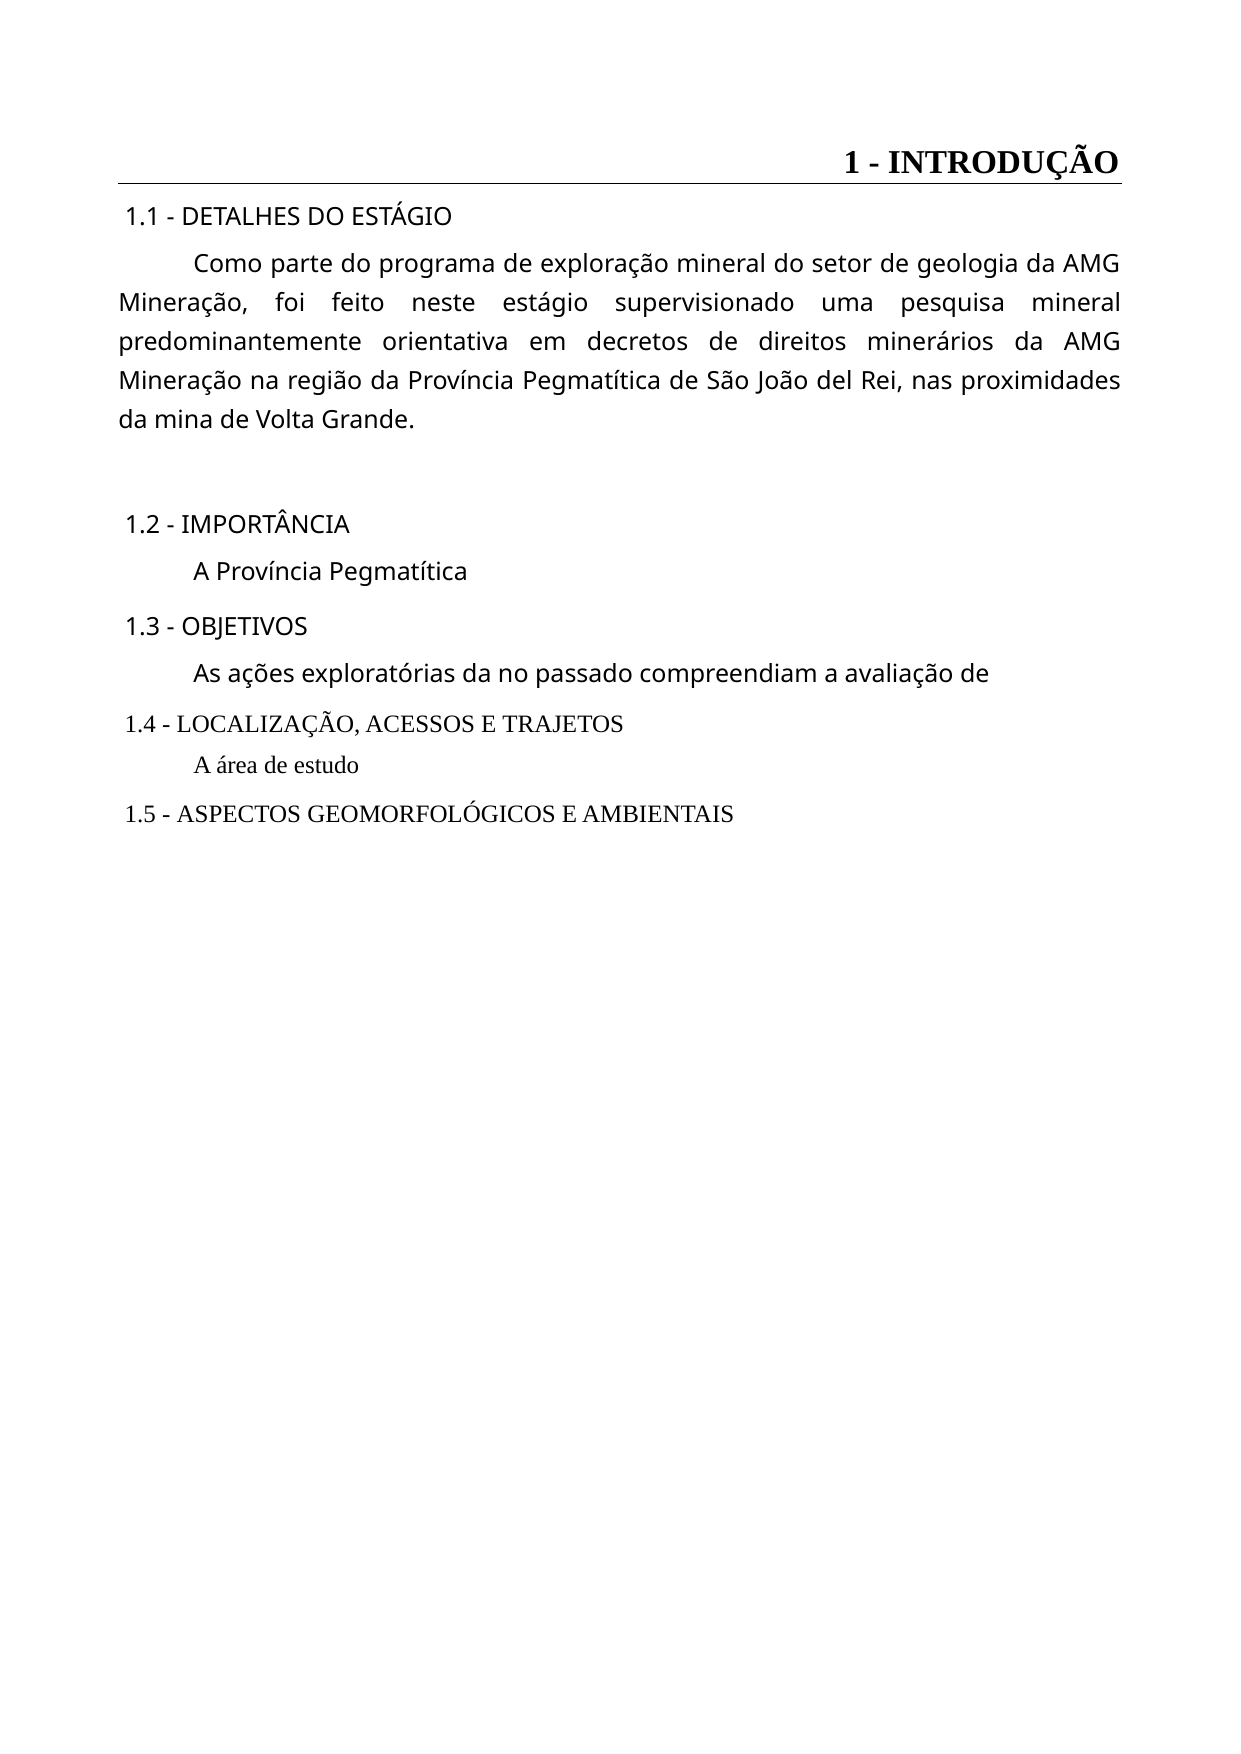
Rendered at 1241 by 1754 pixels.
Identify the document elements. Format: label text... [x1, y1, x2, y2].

subtitle Importância [118, 507, 1122, 541]
text As ações exploratórias da no passado compreendiam a avaliação de [118, 655, 1122, 689]
text Como parte do programa de exploração mineral do setor de geologia da AMG Mineração, foi feito neste estágio supervisionado uma pesquisa mineral predominantemente orientativa em decretos de direitos minerários da AMG Mineração na região da Província Pegmatítica de São João del Rei, nas proximidades da mina de Volta Grande. [118, 245, 1122, 436]
text A área de estudo [118, 750, 1122, 779]
text A Província Pegmatítica [118, 553, 1122, 587]
subtitle Introdução [118, 139, 1122, 183]
subtitle Objetivos [118, 609, 1122, 643]
subtitle Detalhes do estágio [118, 199, 1122, 233]
subtitle Localização, acessos e trajetos [118, 709, 1122, 738]
subtitle Aspectos geomorfológicos e ambientais [118, 799, 1122, 828]
